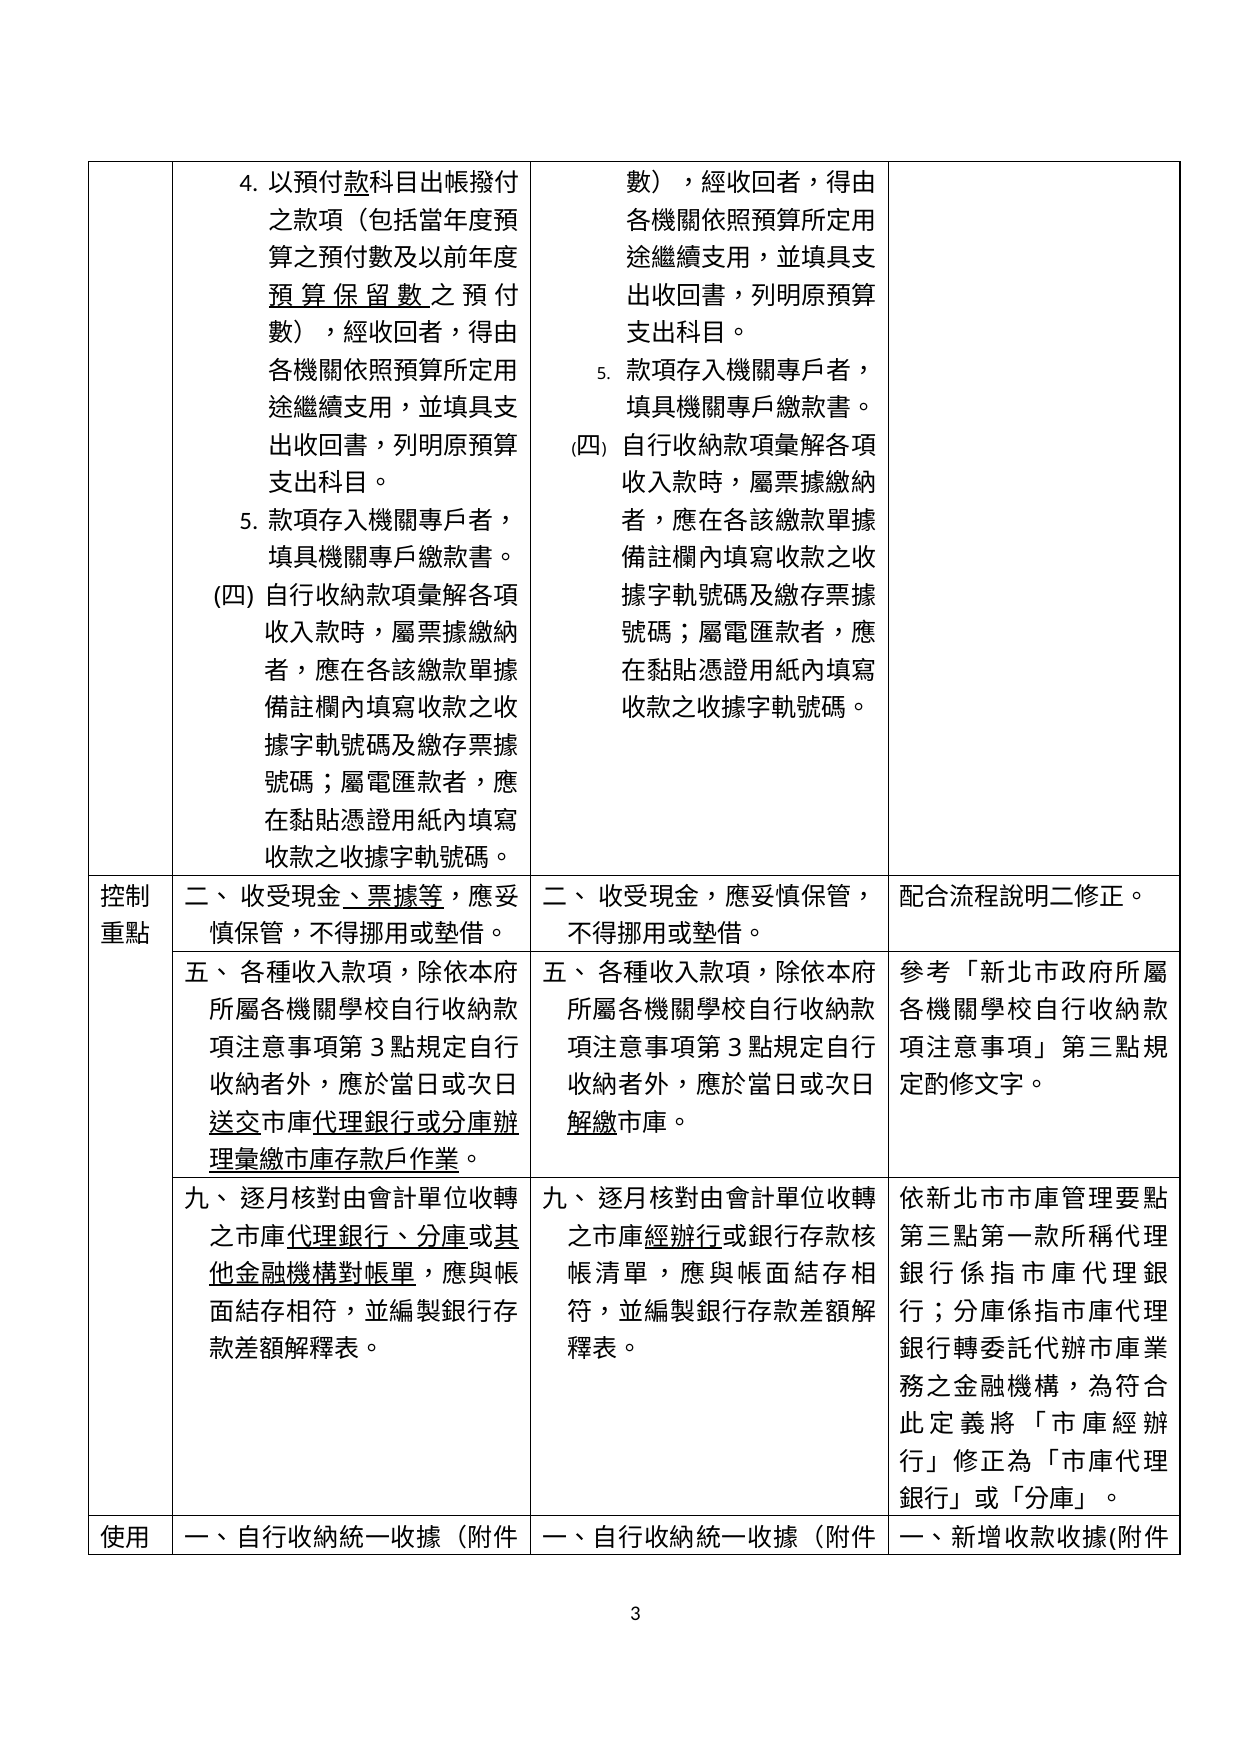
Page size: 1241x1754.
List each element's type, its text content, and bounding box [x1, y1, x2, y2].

table_cell 使用 [89, 1516, 172, 1554]
table_cell 數），經收回者，得由各機關依照預算所定用途繼續支用，並填具支出收回書，列明原預算支出科目。 款項存入機關專戶者，填具機關專戶繳款書。 自行收納款項彙解各項收入款時，屬票據繳納者，應在各該繳款單據備註欄內填寫收款之收據字軌號碼及繳存票據號碼；屬電匯款者，應在黏貼憑證用紙內填寫收款之收據字軌號碼。 [531, 162, 888, 875]
table_cell 九、 逐月核對由會計單位收轉之市庫代理銀行、分庫或其他金融機構對帳單，應與帳面結存相符，並編製銀行存款差額解釋表。 [173, 1178, 530, 1515]
table_cell 自行收納統一收據（附件一） 收款收據（附件二） 繳款書（依市庫代理銀行提供之表單格式） 公庫送款單（依市庫代理銀行提供之表單格式） 支出收回書（依據本市市庫集中支付作業程序規定之相關書表格式） 專戶繳款書（依市庫代理銀行提供之表單格式） 現金出納備查簿（附件三） 現金暫記簿（附件四） 現金結存表（附件五） 傳票登記遞送簿（由各機關自行製作） [173, 1516, 530, 1554]
table_cell 新增收款收據(附件二)及公庫送款單(依市庫代理銀行提供之表單格式)，繳款書及支出收回書改依市庫代理銀行提供之表單格式。 酌修部分表單名稱及格式。 [889, 1516, 1179, 1554]
table_cell 參考「新北市政府所屬各機關學校自行收納款項注意事項」第三點規定酌修文字。 [889, 952, 1179, 1177]
table_cell 四、 出納管理人員依規定將收入款項送存市庫代理銀行或分庫(指市庫代理銀行轉委託代辦市庫業務之金融機構): 出納管理單位除依法得自行保管之經費款項外，收納之各種收入款項，應於當日或次日送交市庫代理銀行或分庫辦理彙繳市庫存款戶作業(如依本府各機關規定辦理分期繳款者所開立之非即期支票，以其兌現日為起算日)。但積存金額未滿新臺幣5萬元，最多得保管5個工作日，如有特殊情形者，得敘明事實由各一級機關或區公所報本府財政局核准後延長之，但延長期間以1個月為限。又各機關自行收納之各種款項，於依限繳庫前，得應業務需要存入各機關保管金專戶或經核准存入金融機構或郵局設立之帳戶，其產生之孳息，應繳回市庫。 支票確實依照票據抬頭字樣，在票背完成背書。 收入款項送存，應依下列款項性質填具送金單(簿)或繳(存)款單據，向市庫代理銀行或分庫繳納： 各項歲入，填具繳款書。 收回以前年度經費賸餘、收回以前年度歲出等款項繳庫，應填具繳款書。 當年度或以前年度支出在本年度支領之經費遇有賸餘，於市庫收支結束前繳還市庫者，應填具支出收回書，列明原預算支出科目。 以預付款科目出帳撥付之款項（包括當年度預算之預付數及以前年度預算保留數之預付數），經收回者，得由各機關依照預算所定用途繼續支用，並填具支出收回書，列明原預算支出科目。 款項存入機關專戶者，填具機關專戶繳款書。 自行收納款項彙解各項收入款時，屬票據繳納者，應在各該繳款單據備註欄內填寫收款之收據字軌號碼及繳存票據號碼；屬電匯款者，應在黏貼憑證用紙內填寫收款之收據字軌號碼。 [173, 162, 530, 875]
table_cell [89, 162, 172, 875]
table_cell 依新北市市庫管理要點第三點第一款所稱代理銀行係指市庫代理銀行；分庫係指市庫代理銀行轉委託代辦市庫業務之金融機構，為符合此定義將「市庫經辦行」修正為「市庫代理銀行」或「分庫」。 [889, 1178, 1179, 1515]
table_cell 依新北市市庫管理要點第三點第一款所稱代理銀行係指市庫代理銀行；分庫係指市庫代理銀行轉委託代辦市庫業務之金融機構，為符合此定義將「市庫經辦行」修正為「市庫代理銀行」或「分庫」。 參考「新北市政府所屬各機關學校自行收納款項注意事項」第三點規定酌修文字。 配合會計科目名稱修正。 [889, 162, 1179, 875]
table_cell 二、 收受現金，應妥慎保管，不得挪用或墊借。 [531, 876, 888, 951]
table_cell 控制重點 [89, 876, 172, 1515]
table_cell 自行收納統一收據（附件一） 繳款書（附件二） 支出收回書（依據本市市庫集中支付作業程序規定之相關書表格式） 專戶繳款書（附件三） 現金出納備查簿（附件四） 現金暫記簿（附件五） 現金結存表（附件六） 機關傳票遞送簿（由各機關自行製作） [531, 1516, 888, 1554]
table_cell 二、 收受現金、票據等，應妥慎保管，不得挪用或墊借。 [173, 876, 530, 951]
table_cell 五、 各種收入款項，除依本府所屬各機關學校自行收納款項注意事項第3點規定自行收納者外，應於當日或次日送交市庫代理銀行或分庫辦理彙繳市庫存款戶作業。 [173, 952, 530, 1177]
table_cell 配合流程說明二修正。 [889, 876, 1179, 951]
table_cell 九、 逐月核對由會計單位收轉之市庫經辦行或銀行存款核帳清單，應與帳面結存相符，並編製銀行存款差額解釋表。 [531, 1178, 888, 1515]
table_cell 五、 各種收入款項，除依本府所屬各機關學校自行收納款項注意事項第3點規定自行收納者外，應於當日或次日解繳市庫。 [531, 952, 888, 1177]
